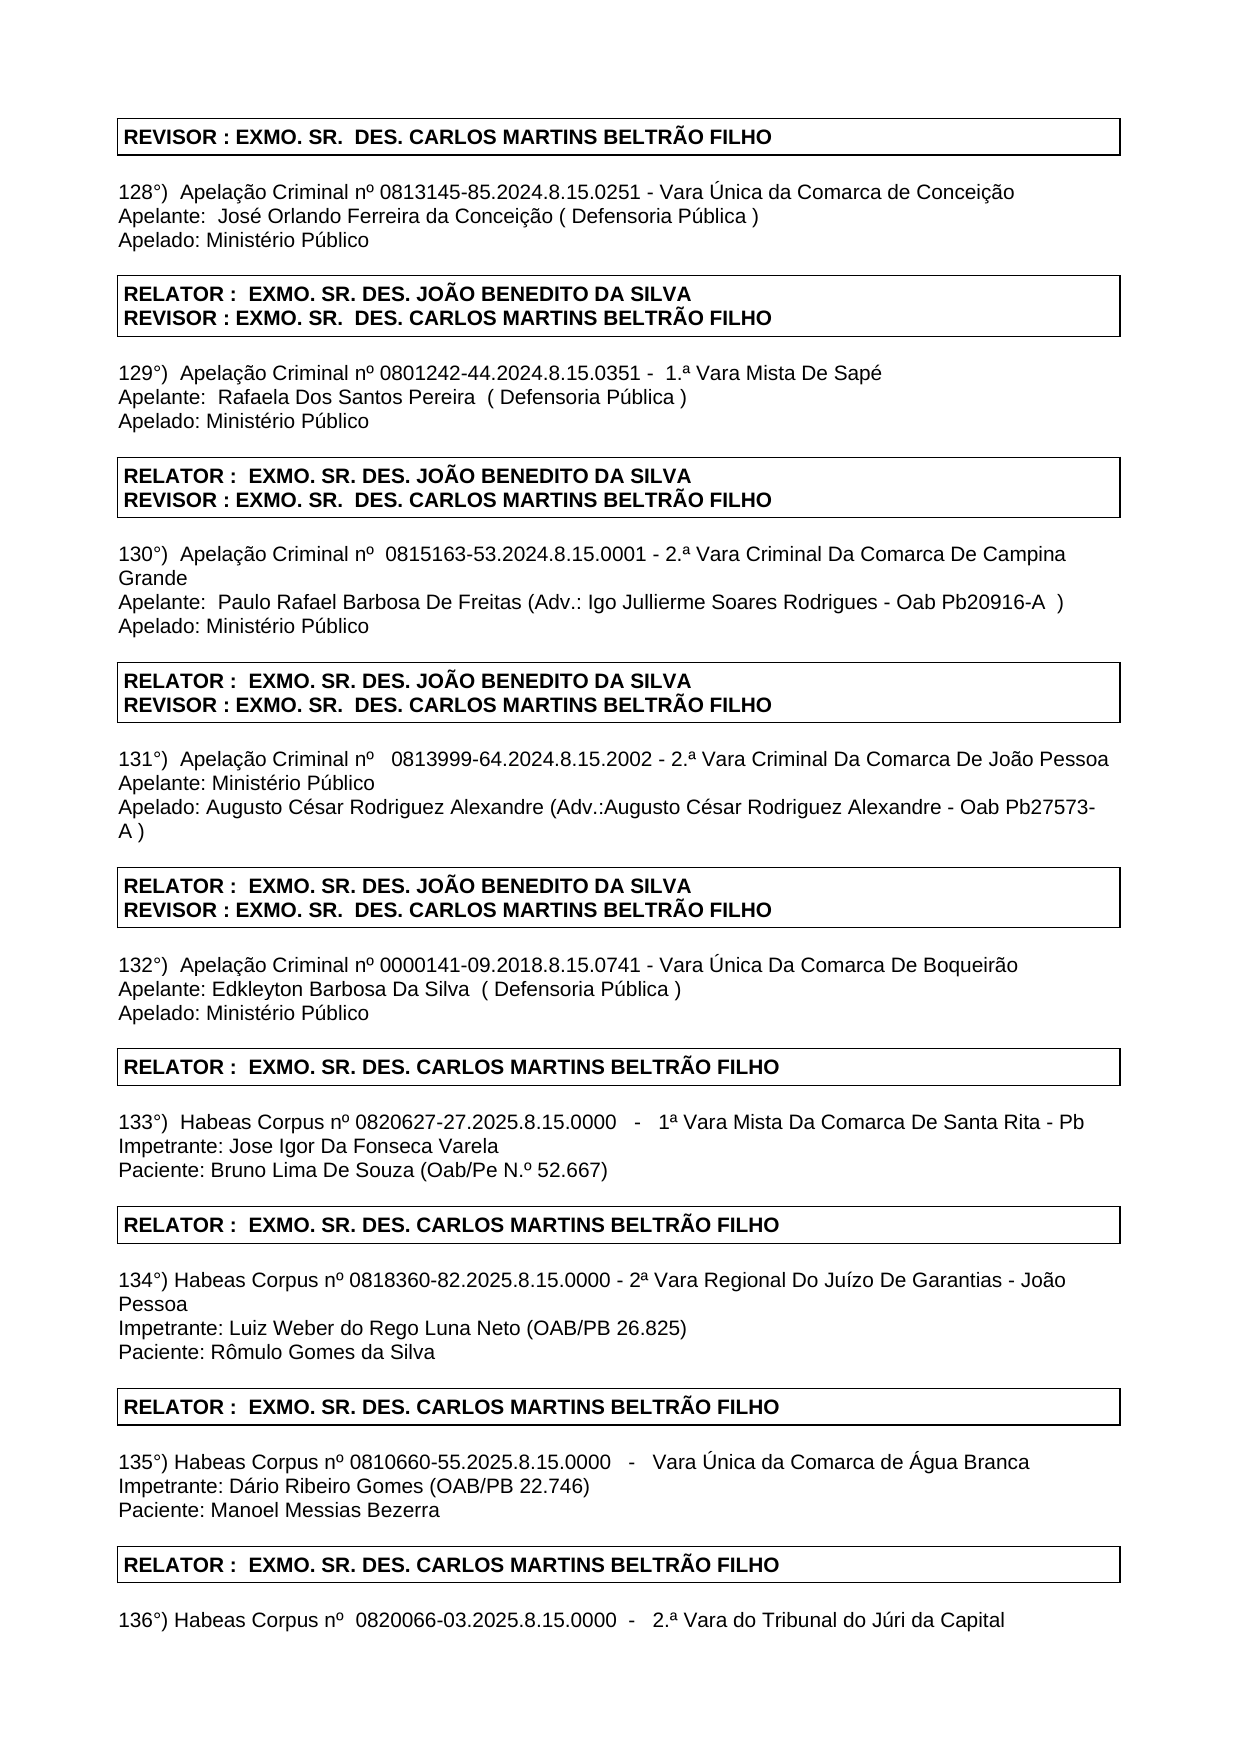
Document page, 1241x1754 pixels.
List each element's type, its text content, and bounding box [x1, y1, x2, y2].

table_header RELATOR : EXMO. SR. DES. CARLOS MARTINS BELTRÃO FILHO [118, 1207, 1119, 1243]
text Paciente: Rômulo Gomes da Silva [118, 1340, 1122, 1364]
text 136°) Habeas Corpus nº 0820066-03.2025.8.15.0000 - 2.ª Vara do Tribunal do Júri da Capital [118, 1607, 1122, 1631]
table_header REVISOR : EXMO. SR. DES. CARLOS MARTINS BELTRÃO FILHO [118, 119, 1119, 154]
text Apelado: Ministério Público [118, 227, 1122, 251]
table_header RELATOR : EXMO. SR. DES. JOÃO BENEDITO DA SILVA REVISOR : EXMO. SR. DES. CARLOS MARTINS BELTRÃO FILHO [118, 868, 1119, 927]
table_header RELATOR : EXMO. SR. DES. JOÃO BENEDITO DA SILVA REVISOR : EXMO. SR. DES. CARLOS MARTINS BELTRÃO FILHO [118, 276, 1119, 336]
text Apelado: Ministério Público [118, 409, 1122, 433]
table_header RELATOR : EXMO. SR. DES. CARLOS MARTINS BELTRÃO FILHO [118, 1389, 1119, 1424]
text Apelado: Ministério Público [118, 614, 1122, 638]
text Apelado: Augusto César Rodriguez Alexandre (Adv.:Augusto César Rodriguez Alexandre - Oab Pb27573-A ) [118, 795, 1122, 843]
text 131°) Apelação Criminal nº 0813999-64.2024.8.15.2002 - 2.ª Vara Criminal Da Comarca De João Pessoa [118, 747, 1122, 771]
text 135°) Habeas Corpus nº 0810660-55.2025.8.15.0000 - Vara Única da Comarca de Água Branca [118, 1449, 1122, 1473]
text 128°) Apelação Criminal nº 0813145-85.2024.8.15.0251 - Vara Única da Comarca de Conceição [118, 179, 1122, 203]
text 130°) Apelação Criminal nº 0815163-53.2024.8.15.0001 - 2.ª Vara Criminal Da Comarca De Campina Grande [118, 542, 1122, 590]
text Apelante: Rafaela Dos Santos Pereira ( Defensoria Pública ) [118, 385, 1122, 409]
text Paciente: Manoel Messias Bezerra [118, 1498, 1122, 1522]
table_header RELATOR : EXMO. SR. DES. CARLOS MARTINS BELTRÃO FILHO [118, 1049, 1119, 1085]
text 132°) Apelação Criminal nº 0000141-09.2018.8.15.0741 - Vara Única Da Comarca De Boqueirão [118, 952, 1122, 976]
text 134°) Habeas Corpus nº 0818360-82.2025.8.15.0000 - 2ª Vara Regional Do Juízo De Garantias - João Pessoa [118, 1268, 1122, 1316]
text Apelante: Ministério Público [118, 771, 1122, 795]
table_header RELATOR : EXMO. SR. DES. CARLOS MARTINS BELTRÃO FILHO [118, 1547, 1119, 1582]
text 133°) Habeas Corpus nº 0820627-27.2025.8.15.0000 - 1ª Vara Mista Da Comarca De Santa Rita - Pb [118, 1110, 1122, 1134]
text Apelado: Ministério Público [118, 1000, 1122, 1024]
text Apelante: José Orlando Ferreira da Conceição ( Defensoria Pública ) [118, 203, 1122, 227]
text Apelante: Paulo Rafael Barbosa De Freitas (Adv.: Igo Jullierme Soares Rodrigues - Oab Pb20916-A ) [118, 590, 1122, 614]
text Apelante: Edkleyton Barbosa Da Silva ( Defensoria Pública ) [118, 976, 1122, 1000]
text Impetrante: Jose Igor Da Fonseca Varela [118, 1134, 1122, 1158]
text 129°) Apelação Criminal nº 0801242-44.2024.8.15.0351 - 1.ª Vara Mista De Sapé [118, 361, 1122, 385]
text Impetrante: Luiz Weber do Rego Luna Neto (OAB/PB 26.825) [118, 1316, 1122, 1339]
text Impetrante: Dário Ribeiro Gomes (OAB/PB 22.746) [118, 1473, 1122, 1497]
table_header RELATOR : EXMO. SR. DES. JOÃO BENEDITO DA SILVA REVISOR : EXMO. SR. DES. CARLOS MARTINS BELTRÃO FILHO [118, 458, 1119, 517]
table_header RELATOR : EXMO. SR. DES. JOÃO BENEDITO DA SILVA REVISOR : EXMO. SR. DES. CARLOS MARTINS BELTRÃO FILHO [118, 663, 1119, 722]
text Paciente: Bruno Lima De Souza (Oab/Pe N.º 52.667) [118, 1158, 1122, 1182]
